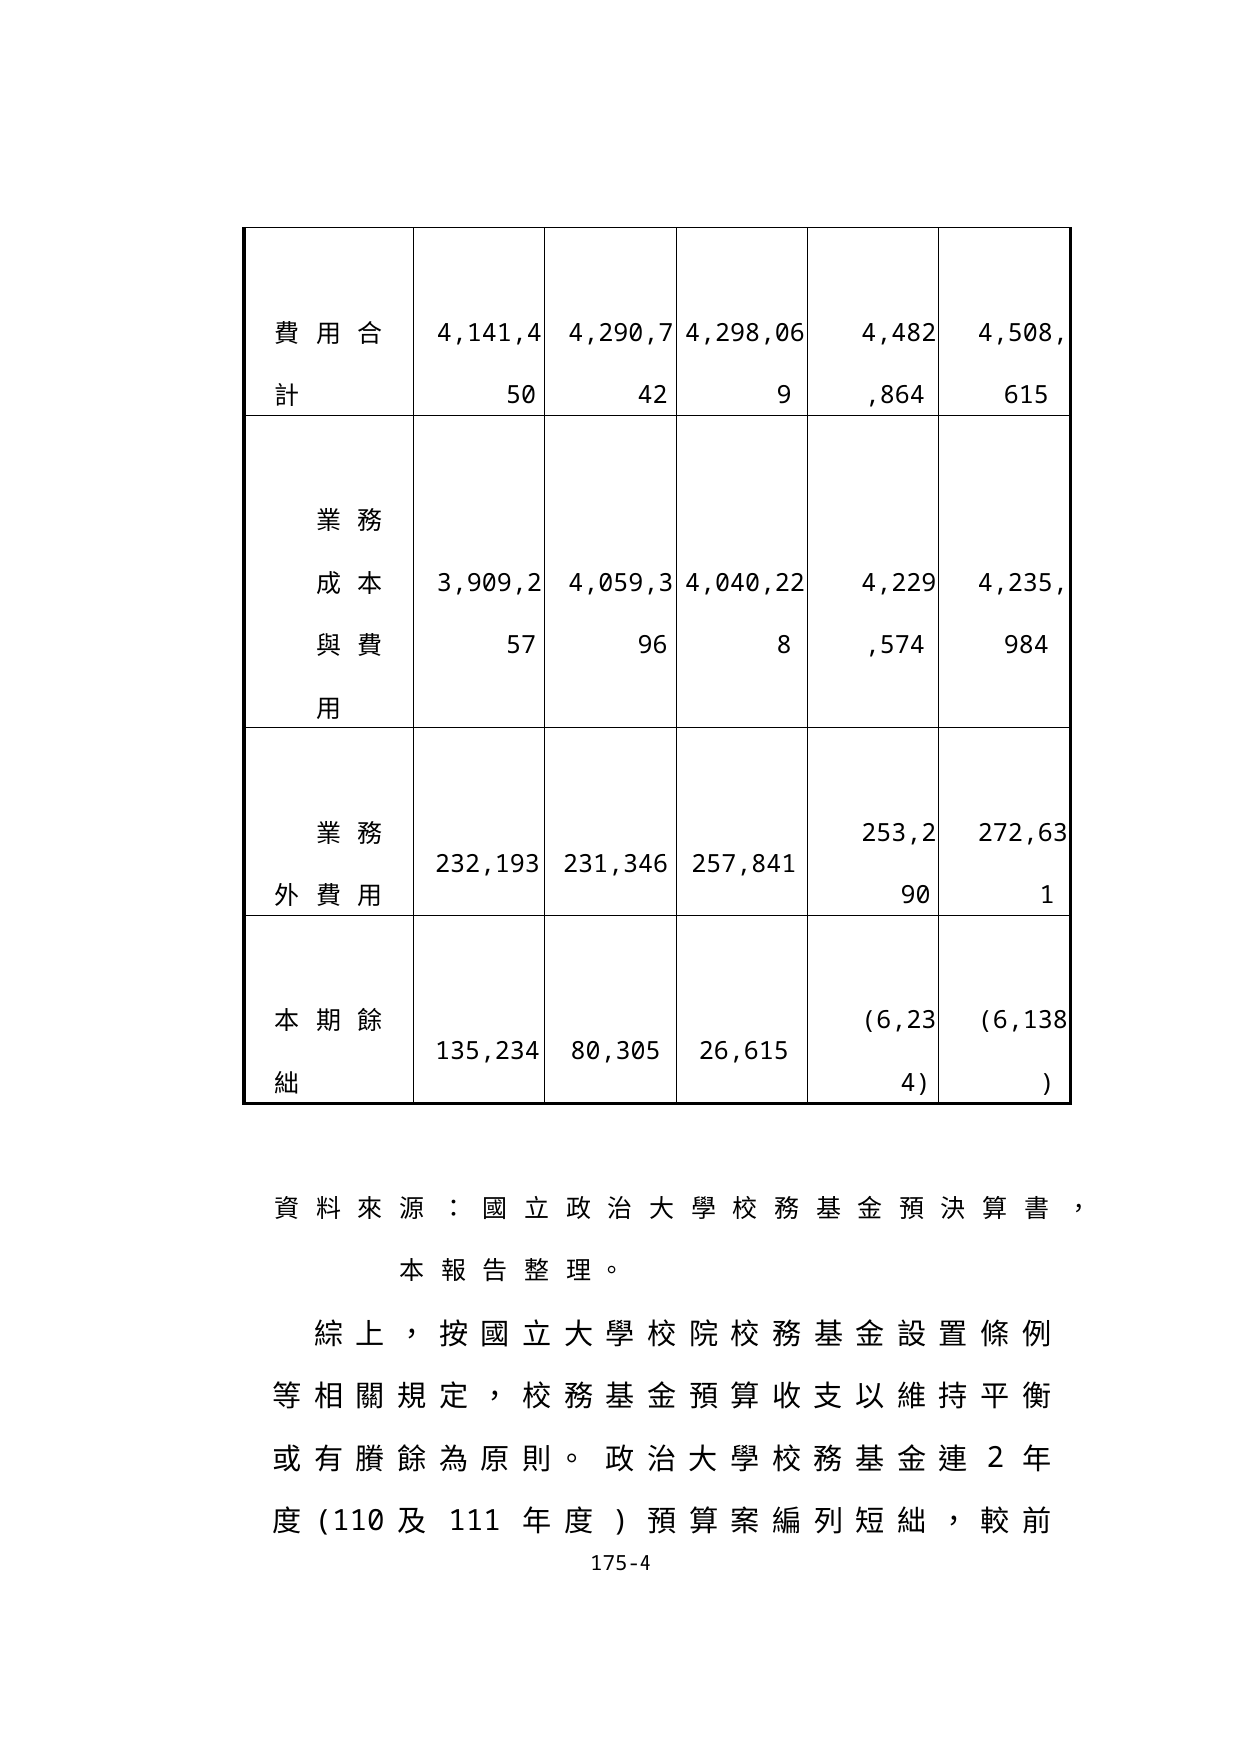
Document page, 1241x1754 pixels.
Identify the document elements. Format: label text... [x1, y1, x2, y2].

table_cell (6,234) [808, 916, 938, 1102]
text 資料來源：國立政治大學校務基金預決算書，本報告整理。 [244, 1165, 1058, 1290]
table_cell 4,229,574 [808, 416, 938, 727]
table_cell 26,615 [677, 916, 807, 1102]
table_cell 4,141,450 [414, 228, 544, 415]
table_cell 業務外費用 [246, 728, 413, 915]
table_cell 272,631 [939, 728, 1069, 915]
table_cell 135,234 [414, 916, 544, 1102]
table_cell (6,138) [939, 916, 1069, 1102]
table_cell 4,482,864 [808, 228, 938, 415]
text 綜上，按國立大學校院校務基金設置條例等相關規定，校務基金預算收支以維持平衡或有賸餘為原則。政治大學校務基金連2年度(110及111年度)預算案編列短絀，較前 [242, 1290, 1058, 1540]
table_cell 253,290 [808, 728, 938, 915]
table_cell 4,290,742 [545, 228, 676, 415]
table_cell 費用合計 [246, 228, 413, 415]
table_cell 4,040,228 [677, 416, 807, 727]
table_cell 231,346 [545, 728, 676, 915]
table_cell 業務成本與費用 [246, 416, 413, 727]
table_cell 本期餘絀 [246, 916, 413, 1102]
table_cell 232,193 [414, 728, 544, 915]
table_cell 4,298,069 [677, 228, 807, 415]
table_cell 3,909,257 [414, 416, 544, 727]
table_cell 80,305 [545, 916, 676, 1102]
table_cell 4,235,984 [939, 416, 1069, 727]
table_cell 4,059,396 [545, 416, 676, 727]
table_cell 4,508,615 [939, 228, 1069, 415]
table_cell 257,841 [677, 728, 807, 915]
